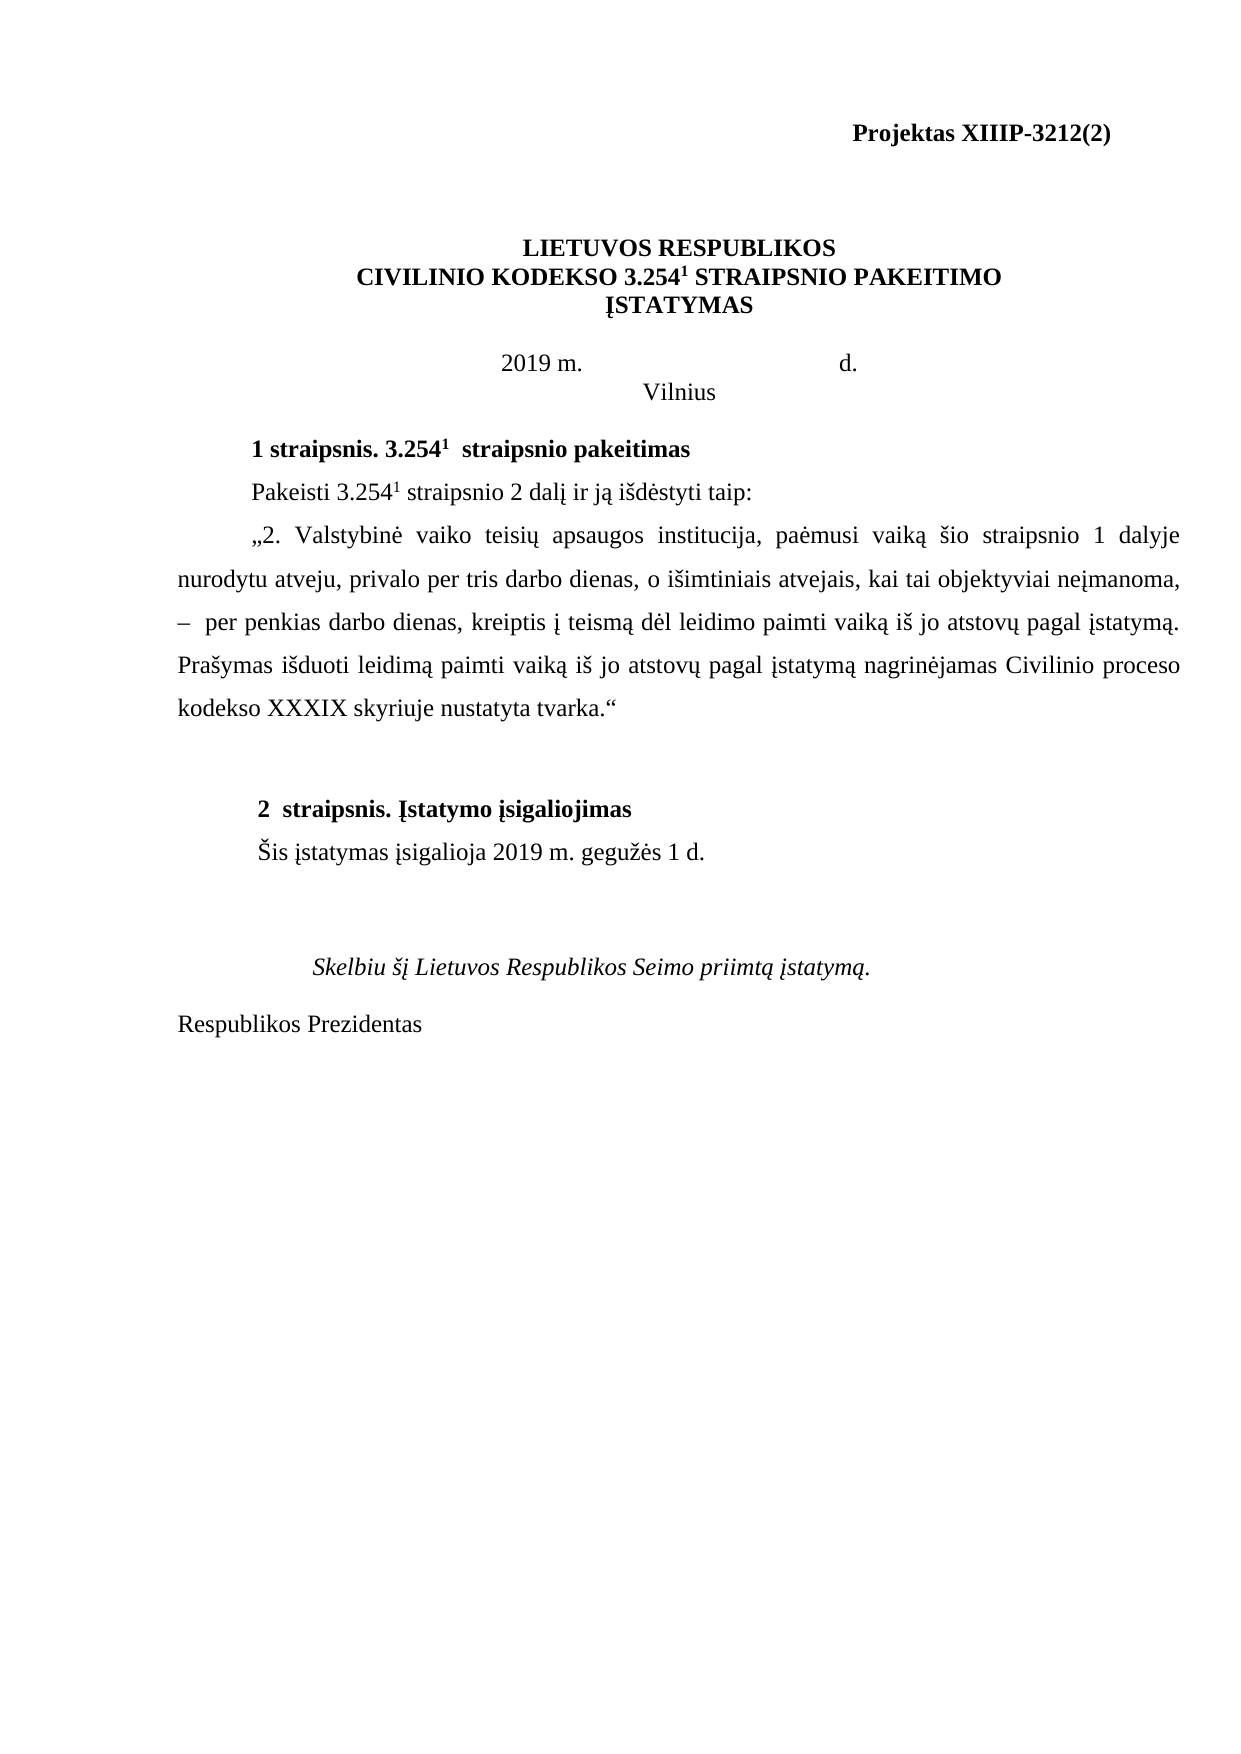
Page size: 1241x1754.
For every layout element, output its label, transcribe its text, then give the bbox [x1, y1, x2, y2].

text CIVILINIO KODEKSO 3.2541 STRAIPSNIO PAKEITIMO [177, 262, 1181, 291]
text LIETUVOS RESPUBLIKOS [177, 233, 1181, 262]
text Pakeisti 3.2541 straipsnio 2 dalį ir ją išdėstyti taip: [177, 477, 1181, 506]
text Šis įstatymas įsigalioja 2019 m. gegužės 1 d. [177, 837, 1181, 866]
text „2. Valstybinė vaiko teisių apsaugos institucija, paėmusi vaiką šio straipsnio 1 dalyje nurodytu atveju, privalo per tris darbo dienas, o išimtiniais atvejais, kai tai objektyviai neįmanoma, – per penkias darbo dienas, kreiptis į teismą dėl leidimo paimti vaiką iš jo atstovų pagal įstatymą. Prašymas išduoti leidimą paimti vaiką iš jo atstovų pagal įstatymą nagrinėjamas Civilinio proceso kodekso XXXIX skyriuje nustatyta tvarka.“ [177, 521, 1181, 722]
text 2 straipsnis. Įstatymo įsigaliojimas [177, 794, 1181, 822]
text Projektas XIIIP-3212(2) [852, 118, 1181, 147]
text ĮSTATYMAS [177, 291, 1181, 319]
text 2019 m. d. [177, 348, 1181, 377]
text Respublikos Prezidentas [177, 1009, 1181, 1038]
text Vilnius [177, 377, 1181, 406]
text Skelbiu šį Lietuvos Respublikos Seimo priimtą įstatymą. [177, 952, 1181, 981]
text 1 straipsnis. 3.2541 straipsnio pakeitimas [177, 434, 1181, 463]
